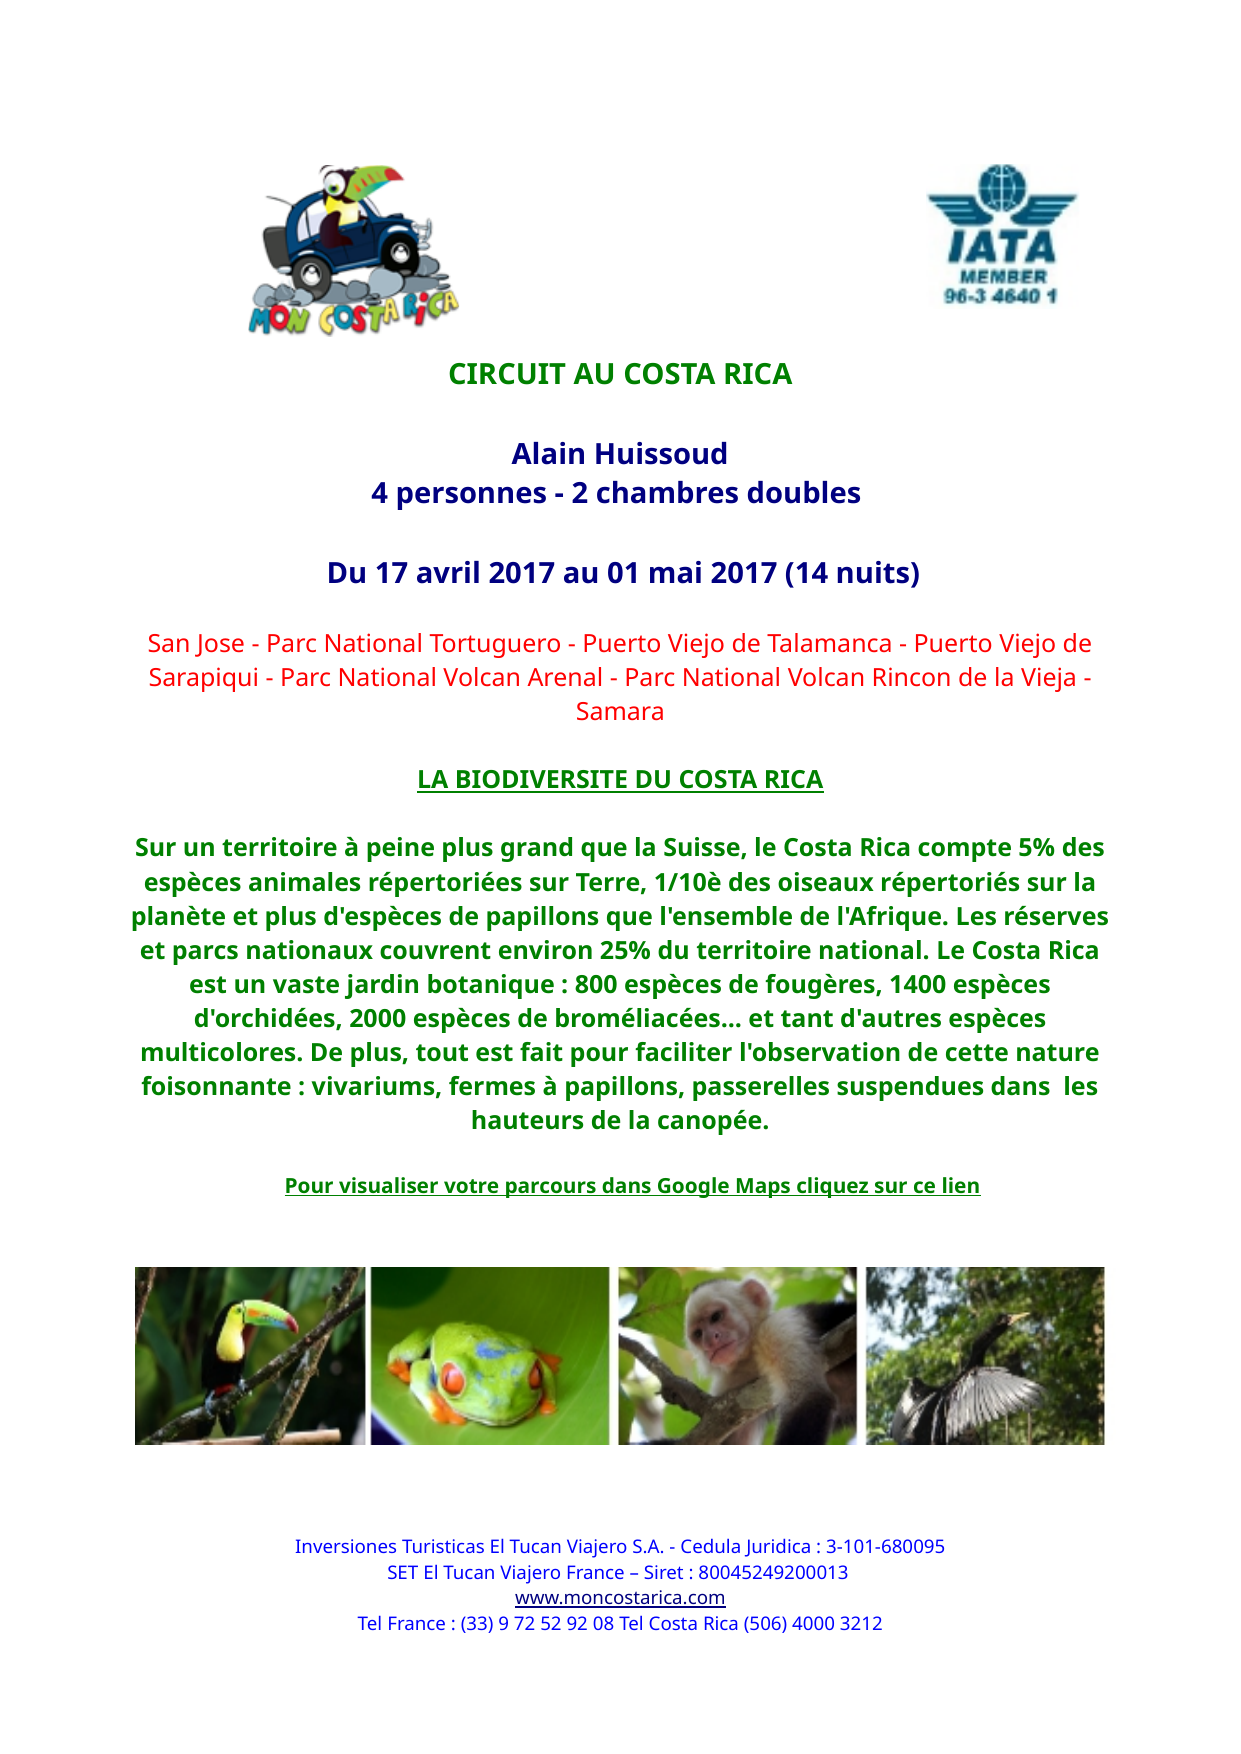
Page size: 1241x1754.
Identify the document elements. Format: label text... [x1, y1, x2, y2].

text LA BIODIVERSITE DU COSTA RICA [118, 762, 1122, 796]
text 4 personnes - 2 chambres doubles [118, 473, 1122, 512]
text Sur un territoire à peine plus grand que la Suisse, le Costa Rica compte 5% des espèces animales répertoriées sur Terre, 1/10è des oiseaux répertoriés sur la planète et plus d'espèces de papillons que l'ensemble de l'Afrique. Les réserves et parcs nationaux couvrent environ 25% du territoire national. Le Costa Rica est un vaste jardin botanique : 800 espèces de fougères, 1400 espèces d'orchidées, 2000 espèces de broméliacées... et tant d'autres espèces multicolores. De plus, tout est fait pour faciliter l'observation de cette nature foisonnante : vivariums, fermes à papillons, passerelles suspendues dans les hauteurs de la canopée. [118, 830, 1122, 1137]
picture [926, 164, 1080, 309]
table_header [118, 118, 620, 353]
picture [135, 1267, 1116, 1445]
text Alain Huissoud [118, 433, 1122, 473]
text San Jose - Parc National Tortuguero - Puerto Viejo de Talamanca - Puerto Viejo de Sarapiqui - Parc National Volcan Arenal - Parc National Volcan Rincon de la Vieja - Samara [118, 626, 1122, 728]
text Pour visualiser votre parcours dans Google Maps cliquez sur ce lien [118, 1171, 1146, 1199]
text CIRCUIT AU COSTA RICA [118, 353, 1122, 393]
table_header [620, 118, 1122, 353]
text Du 17 avril 2017 au 01 mai 2017 (14 nuits) [118, 552, 1122, 592]
picture [248, 165, 460, 337]
